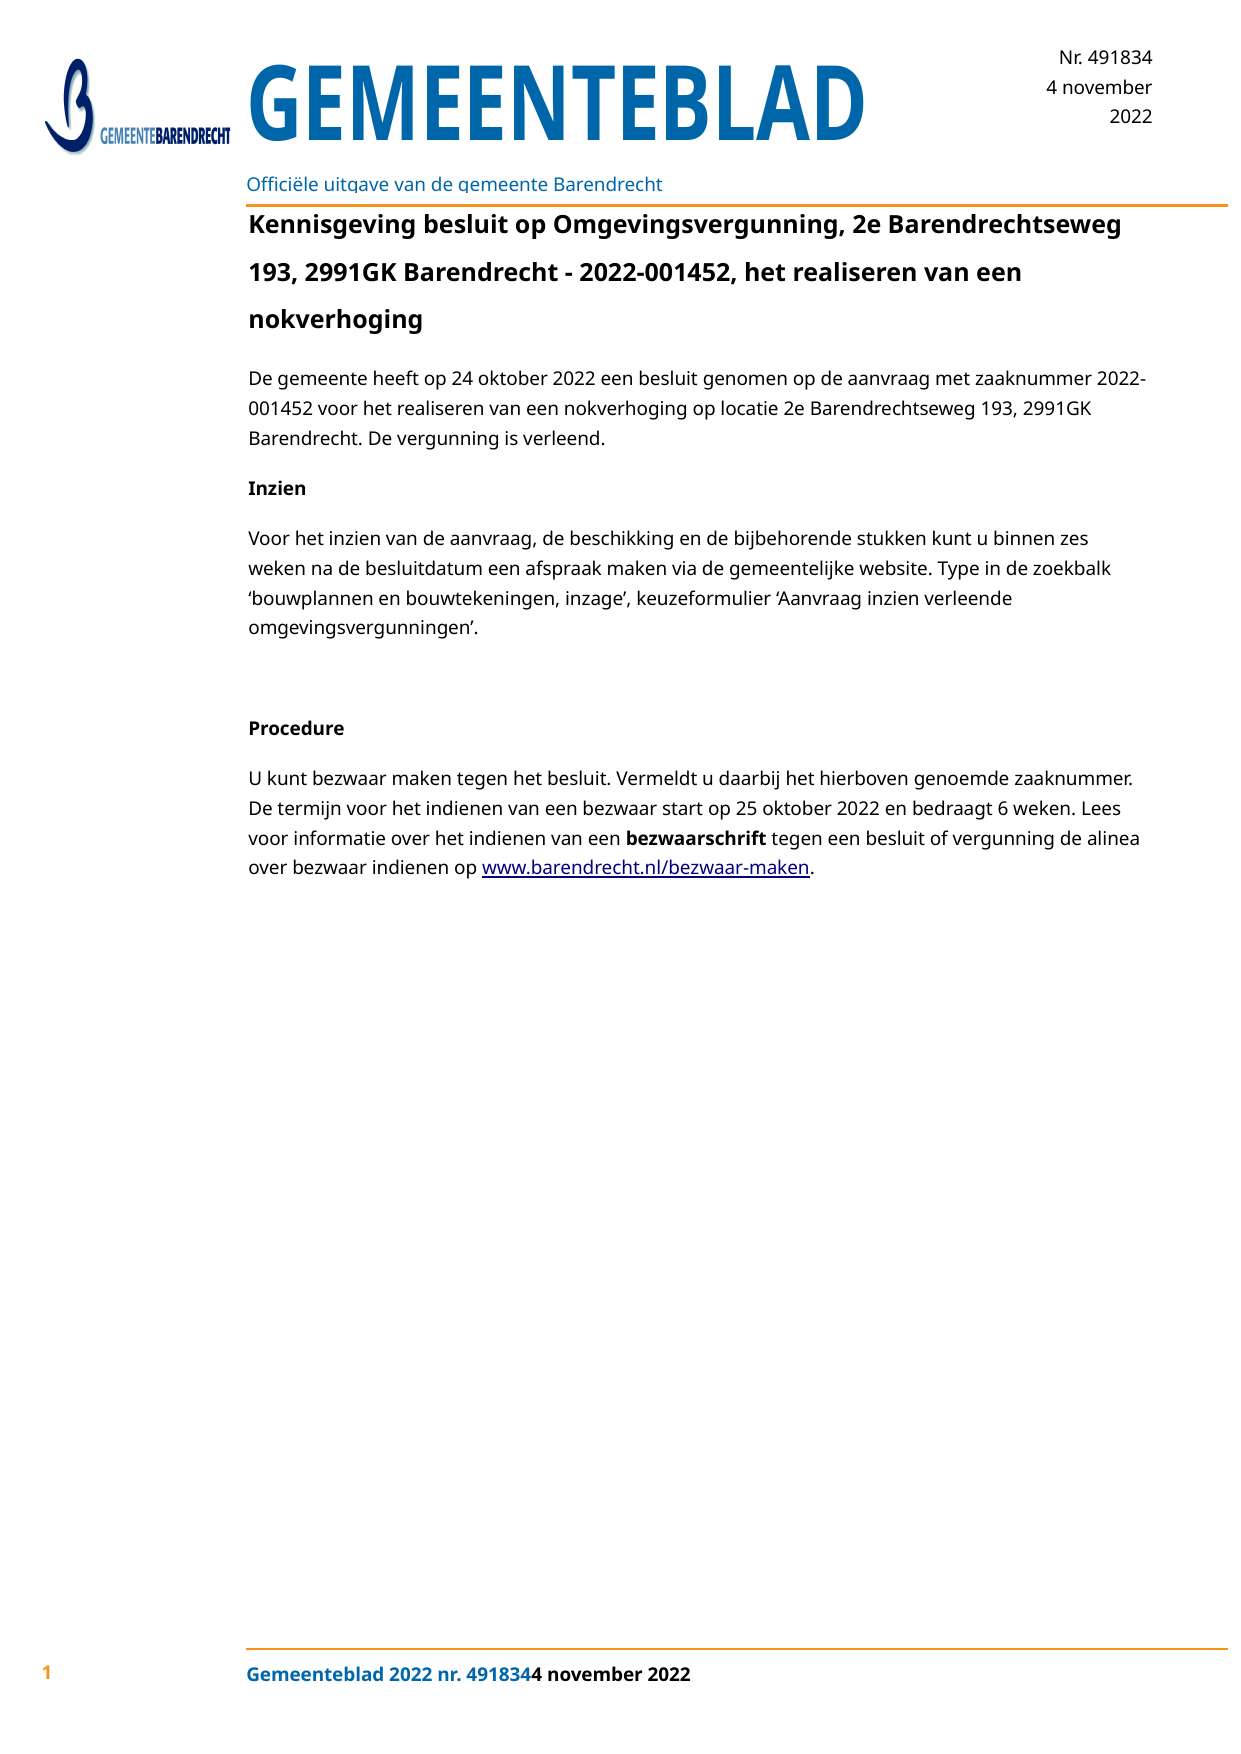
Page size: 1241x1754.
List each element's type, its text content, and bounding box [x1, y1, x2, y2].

text Voor het inzien van de aanvraag, de beschikking en de bijbehorende stukken kunt u binnen zes weken na de besluitdatum een afspraak maken via de gemeentelijke website. Type in de zoekbalk ‘bouwplannen en bouwtekeningen, inzage’, keuzeformulier ‘Aanvraag inzien verleende omgevingsvergunningen’. [248, 526, 1152, 640]
text Procedure [248, 715, 1152, 741]
text De gemeente heeft op 24 oktober 2022 een besluit genomen op de aanvraag met zaaknummer 2022-001452 voor het realiseren van een nokverhoging op locatie 2e Barendrechtseweg 193, 2991GK Barendrecht. De vergunning is verleend. [248, 366, 1152, 450]
text Inzien [248, 475, 1152, 501]
text U kunt bezwaar maken tegen het besluit. Vermeldt u daarbij het hierboven genoemde zaaknummer. De termijn voor het indienen van een bezwaar start op 25 oktober 2022 en bedraagt 6 weken. Lees voor informatie over het indienen van een bezwaarschrift tegen een besluit of vergunning de alinea over bezwaar indienen op www.barendrecht.nl/bezwaar-maken. [248, 766, 1152, 880]
picture [41, 47, 231, 172]
text Kennisgeving besluit op Omgevingsvergunning, 2e Barendrechtseweg 193, 2991GK Barendrecht - 2022-001452, het realiseren van een nokverhoging [248, 207, 1152, 336]
